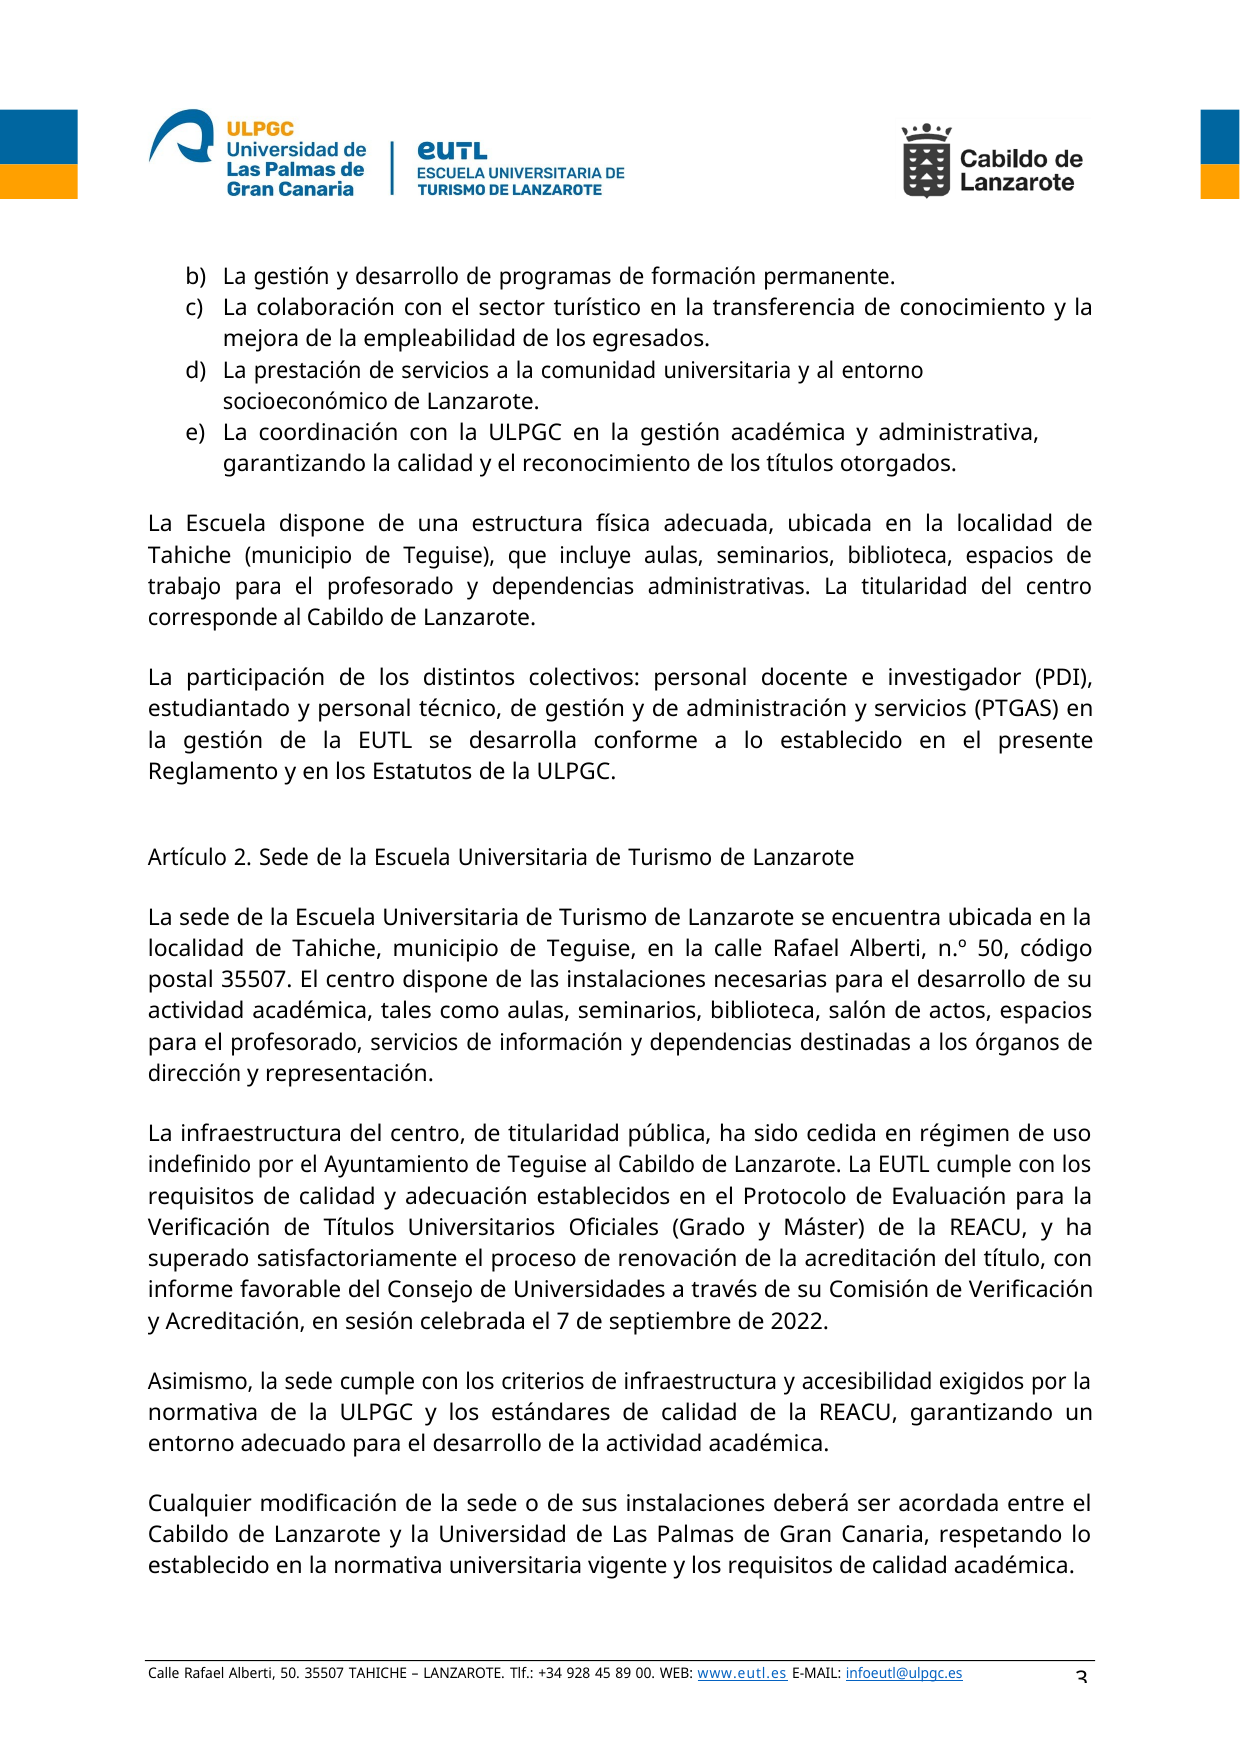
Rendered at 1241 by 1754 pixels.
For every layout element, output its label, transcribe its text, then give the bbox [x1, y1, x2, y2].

list La coordinación con la ULPGC en la gestión académica y administrativa, garantizando la calidad y el reconocimiento de los títulos otorgados. [185, 416, 1093, 479]
picture [894, 117, 1091, 199]
list La prestación de servicios a la comunidad universitaria y al entorno socioeconómico de Lanzarote. [185, 353, 1093, 416]
text La participación de los distintos colectivos: personal docente e investigador (PDI), estudiantado y personal técnico, de gestión y de administración y servicios (PTGAS) en la gestión de la EUTL se desarrolla conforme a lo establecido en el presente Reglamento y en los Estatutos de la ULPGC. [148, 661, 1093, 786]
text Cualquier modificación de la sede o de sus instalaciones deberá ser acordada entre el Cabildo de Lanzarote y la Universidad de Las Palmas de Gran Canaria, respetando lo establecido en la normativa universitaria vigente y los requisitos de calidad académica. [148, 1487, 1093, 1581]
text La sede de la Escuela Universitaria de Turismo de Lanzarote se encuentra ubicada en la localidad de Tahiche, municipio de Teguise, en la calle Rafael Alberti, n.º 50, código postal 35507. El centro dispone de las instalaciones necesarias para el desarrollo de su actividad académica, tales como aulas, seminarios, biblioteca, salón de actos, espacios para el profesorado, servicios de información y dependencias destinadas a los órganos de dirección y representación. [148, 901, 1093, 1088]
text La infraestructura del centro, de titularidad pública, ha sido cedida en régimen de uso indefinido por el Ayuntamiento de Teguise al Cabildo de Lanzarote. La EUTL cumple con los requisitos de calidad y adecuación establecidos en el Protocolo de Evaluación para la Verificación de Títulos Universitarios Oficiales (Grado y Máster) de la REACU, y ha superado satisfactoriamente el proceso de renovación de la acreditación del título, con informe favorable del Consejo de Universidades a través de su Comisión de Verificación y Acreditación, en sesión celebrada el 7 de septiembre de 2022. [148, 1117, 1093, 1336]
text La Escuela dispone de una estructura física adecuada, ubicada en la localidad de Tahiche (municipio de Teguise), que incluye aulas, seminarios, biblioteca, espacios de trabajo para el profesorado y dependencias administrativas. La titularidad del centro corresponde al Cabildo de Lanzarote. [148, 507, 1093, 632]
text Asimismo, la sede cumple con los criterios de infraestructura y accesibilidad exigidos por la normativa de la ULPGC y los estándares de calidad de la REACU, garantizando un entorno adecuado para el desarrollo de la actividad académica. [148, 1365, 1093, 1458]
list La colaboración con el sector turístico en la transferencia de conocimiento y la mejora de la empleabilidad de los egresados. [185, 291, 1093, 353]
text Artículo 2. Sede de la Escuela Universitaria de Turismo de Lanzarote [148, 841, 1194, 872]
picture [147, 108, 626, 197]
list La gestión y desarrollo de programas de formación permanente. [185, 260, 1194, 291]
